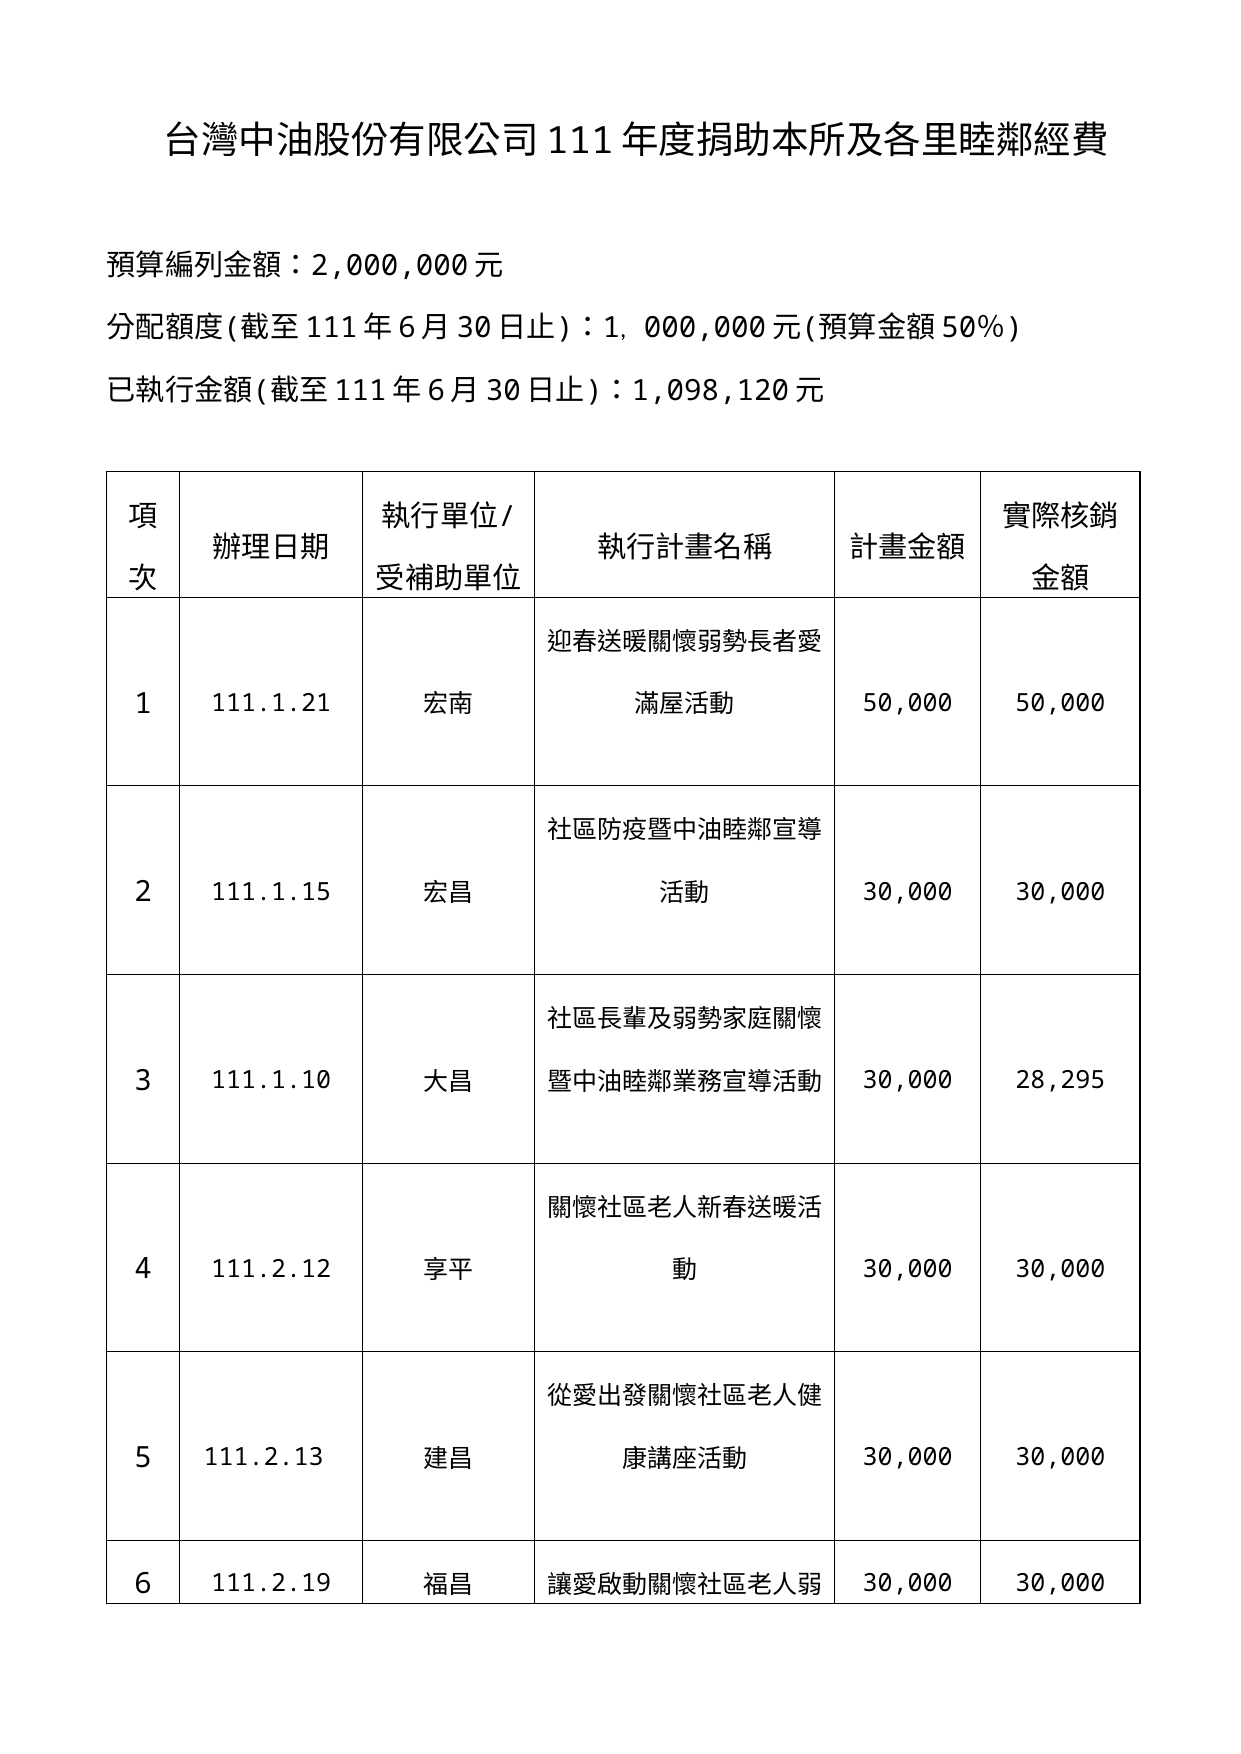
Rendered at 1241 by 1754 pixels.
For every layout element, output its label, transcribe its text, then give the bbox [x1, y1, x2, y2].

table_cell 2 [107, 786, 179, 974]
text 預算編列金額：2,000,000元 [106, 221, 1165, 283]
table_cell 6 [107, 1541, 179, 1603]
table_cell 30,000 [981, 1352, 1139, 1539]
table_cell 讓愛啟動關懷社區老人弱 [535, 1541, 834, 1603]
table_cell 111.1.15 [180, 786, 362, 974]
table_cell 福昌 [363, 1541, 534, 1603]
table_cell 30,000 [835, 1164, 980, 1351]
table_cell 社區長輩及弱勢家庭關懷暨中油睦鄰業務宣導活動 [535, 975, 834, 1162]
table_cell 30,000 [981, 1164, 1139, 1351]
text 分配額度(截至111年6月30日止)：1, 000,000元(預算金額50％) [106, 283, 1165, 346]
table_cell 111.2.19 [180, 1541, 362, 1603]
table_cell 28,295 [981, 975, 1139, 1162]
table_header 辦理日期 [180, 472, 362, 597]
table_cell 111.2.13 [180, 1352, 362, 1539]
table_cell 迎春送暖關懷弱勢長者愛滿屋活動 [535, 598, 834, 785]
table_cell 50,000 [981, 598, 1139, 785]
table_cell 5 [107, 1352, 179, 1539]
table_cell 享平 [363, 1164, 534, 1351]
table_cell 1 [107, 598, 179, 785]
table_cell 建昌 [363, 1352, 534, 1539]
text 已執行金額(截至111年6月30日止)：1,098,120元 [106, 346, 1165, 408]
text 台灣中油股份有限公司111年度捐助本所及各里睦鄰經費 [106, 96, 1165, 158]
table_cell 30,000 [981, 1541, 1139, 1603]
table_cell 30,000 [981, 786, 1139, 974]
table_cell 從愛出發關懷社區老人健康講座活動 [535, 1352, 834, 1539]
table_cell 30,000 [835, 1352, 980, 1539]
table_header 執行計畫名稱 [535, 472, 834, 597]
table_cell 4 [107, 1164, 179, 1351]
table_header 計畫金額 [835, 472, 980, 597]
table_cell 大昌 [363, 975, 534, 1162]
table_cell 宏南 [363, 598, 534, 785]
table_cell 30,000 [835, 1541, 980, 1603]
table_cell 關懷社區老人新春送暖活動 [535, 1164, 834, 1351]
table_header 實際核銷金額 [981, 472, 1139, 597]
table_cell 社區防疫暨中油睦鄰宣導活動 [535, 786, 834, 974]
table_cell 111.1.10 [180, 975, 362, 1162]
table_cell 111.2.12 [180, 1164, 362, 1351]
table_cell 111.1.21 [180, 598, 362, 785]
table_cell 宏昌 [363, 786, 534, 974]
table_header 項次 [107, 472, 179, 597]
table_header 執行單位/ 受補助單位 [363, 472, 534, 597]
table_cell 50,000 [835, 598, 980, 785]
table_cell 30,000 [835, 786, 980, 974]
table_cell 30,000 [835, 975, 980, 1162]
table_cell 3 [107, 975, 179, 1162]
